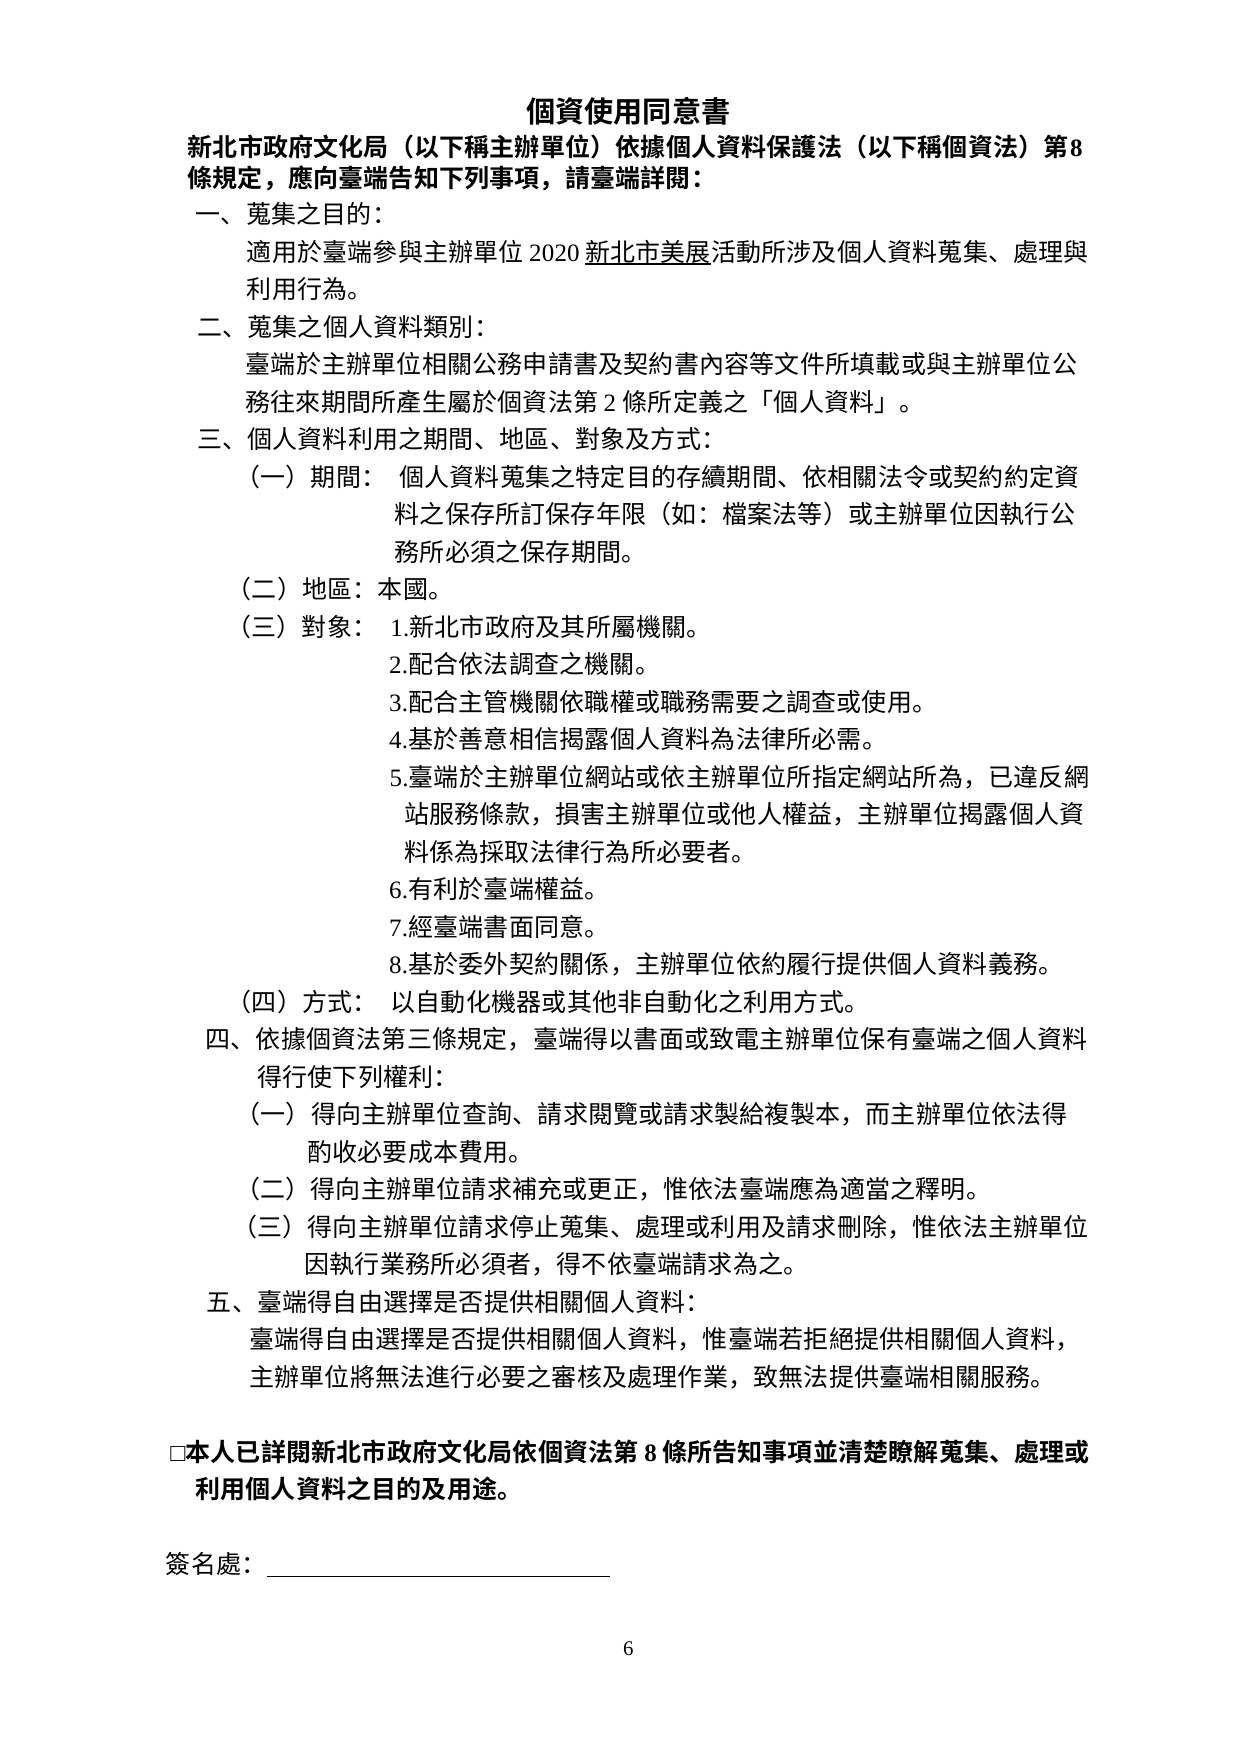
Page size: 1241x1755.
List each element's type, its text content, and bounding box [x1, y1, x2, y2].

text （一）期間： 個人資料蒐集之特定目的存續期間、依相關法令或契約約定資料之保存所訂保存年限（如：檔案法等）或主辦單位因執行公務所必須之保存期間。 [235, 456, 1090, 568]
text 簽名處： [141, 1543, 1090, 1581]
text （二）地區：本國。 [226, 568, 1090, 606]
text （三）得向主辦單位請求停止蒐集、處理或利用及請求刪除，惟依法主辦單位因執行業務所必須者，得不依臺端請求為之。 [232, 1206, 1090, 1281]
text 8.基於委外契約關係，主辦單位依約履行提供個人資料義務。 [389, 943, 1090, 981]
text （三）對象： 1.新北市政府及其所屬機關。 [226, 606, 1090, 643]
text 臺端得自由選擇是否提供相關個人資料，惟臺端若拒絕提供相關個人資料，主辦單位將無法進行必要之審核及處理作業，致無法提供臺端相關服務。 [249, 1318, 1090, 1393]
text 五、臺端得自由選擇是否提供相關個人資料： [207, 1281, 1090, 1318]
text （四）方式： 以自動化機器或其他非自動化之利用方式。 [226, 981, 1090, 1018]
text 臺端於主辦單位相關公務申請書及契約書內容等文件所填載或與主辦單位公務往來期間所產生屬於個資法第2 條所定義之「個人資料」。 [245, 343, 1090, 418]
text 6.有利於臺端權益。 [389, 868, 1090, 906]
text （二）得向主辦單位請求補充或更正，惟依法臺端應為適當之釋明。 [235, 1168, 1090, 1206]
text 2.配合依法調查之機關。 [389, 643, 1090, 681]
text 新北市政府文化局（以下稱主辦單位）依據個人資料保護法（以下稱個資法）第8條規定，應向臺端告知下列事項，請臺端詳閱： [187, 131, 1090, 193]
text 7.經臺端書面同意。 [389, 906, 1090, 943]
text （一）得向主辦單位查詢、請求閱覽或請求製給複製本，而主辦單位依法得酌收必要成本費用。 [235, 1093, 1090, 1168]
text 四、依據個資法第三條規定，臺端得以書面或致電主辦單位保有臺端之個人資料得行使下列權利： [205, 1018, 1090, 1093]
text 4.基於善意相信揭露個人資料為法律所必需。 [389, 718, 1090, 756]
text □本人已詳閱新北市政府文化局依個資法第8條所告知事項並清楚瞭解蒐集、處理或利用個人資料之目的及用途。 [170, 1431, 1113, 1506]
list 一、蒐集之目的： [167, 193, 1090, 231]
text 二、蒐集之個人資料類別： [197, 306, 1090, 343]
text 三、個人資料利用之期間、地區、對象及方式： [197, 418, 1090, 456]
text 3.配合主管機關依職權或職務需要之調查或使用。 [389, 681, 1090, 718]
text 個資使用同意書 [131, 89, 1125, 131]
text 5.臺端於主辦單位網站或依主辦單位所指定網站所為，已違反網站服務條款，損害主辦單位或他人權益，主辦單位揭露個人資料係為採取法律行為所必要者。 [389, 756, 1090, 868]
list 適用於臺端參與主辦單位2020新北市美展活動所涉及個人資料蒐集、處理與利用行為。 [247, 231, 1090, 306]
